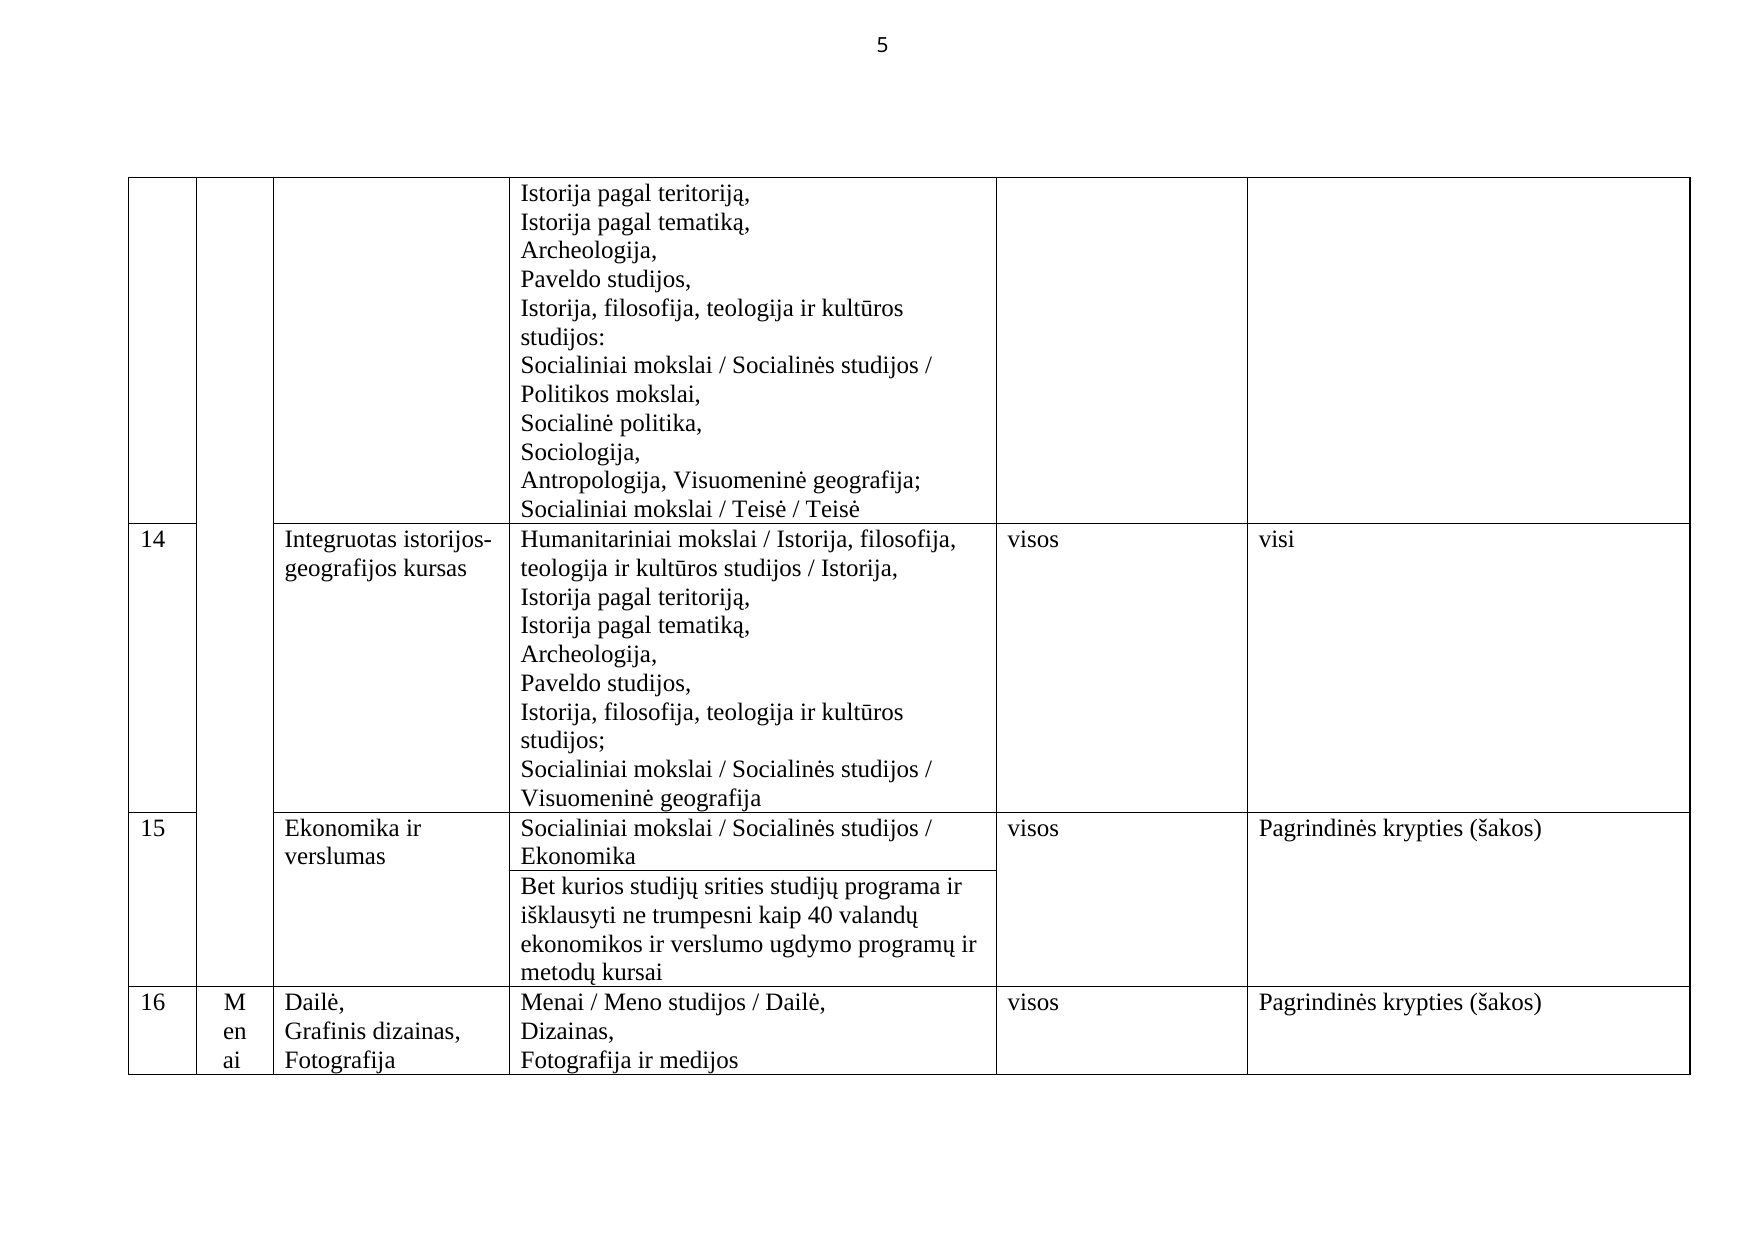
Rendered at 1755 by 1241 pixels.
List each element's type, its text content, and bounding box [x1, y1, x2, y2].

table_cell 14 [129, 524, 196, 812]
table_cell visi [1248, 524, 1689, 812]
table_cell Bet kurios studijų srities studijų programa ir išklausyti ne trumpesni kaip 40 valandų ekonomikos ir verslumo ugdymo programų ir metodų kursai [510, 871, 996, 986]
table_cell [197, 178, 273, 986]
table_cell Pagrindinės krypties (šakos) [1248, 813, 1689, 986]
table_cell [1248, 178, 1689, 523]
table_cell 15 [129, 813, 196, 986]
table_cell Istorija pagal teritoriją, Istorija pagal tematiką, Archeologija, Paveldo studijos, Istorija, filosofija, teologija ir kultūros studijos: Socialiniai mokslai / Socialinės studijos / Politikos mokslai, Socialinė politika, Sociologija, Antropologija, Visuomeninė geografija; Socialiniai mokslai / Teisė / Teisė [510, 178, 996, 523]
table_cell Dailė, Grafinis dizainas, Fotografija [274, 987, 509, 1073]
table_cell [129, 178, 196, 523]
table_cell Pagrindinės krypties (šakos) [1248, 987, 1689, 1073]
table_cell Menai / Meno studijos / Dailė, Dizainas, Fotografija ir medijos [510, 987, 996, 1073]
table_cell visos [997, 524, 1247, 812]
table_cell Socialiniai mokslai / Socialinės studijos / Ekonomika [510, 813, 996, 870]
table_cell Ekonomika ir verslumas [274, 813, 509, 986]
table_cell [274, 178, 509, 523]
table_cell visos [997, 987, 1247, 1073]
table_cell visos [997, 813, 1247, 986]
table_cell Integruotas istorijos-geografijos kursas [274, 524, 509, 812]
table_cell [997, 178, 1247, 523]
table_cell Menai [197, 987, 273, 1073]
table_cell 16 [129, 987, 196, 1073]
table_cell Humanitariniai mokslai / Istorija, filosofija, teologija ir kultūros studijos / Istorija, Istorija pagal teritoriją, Istorija pagal tematiką, Archeologija, Paveldo studijos, Istorija, filosofija, teologija ir kultūros studijos; Socialiniai mokslai / Socialinės studijos / Visuomeninė geografija [510, 524, 996, 812]
